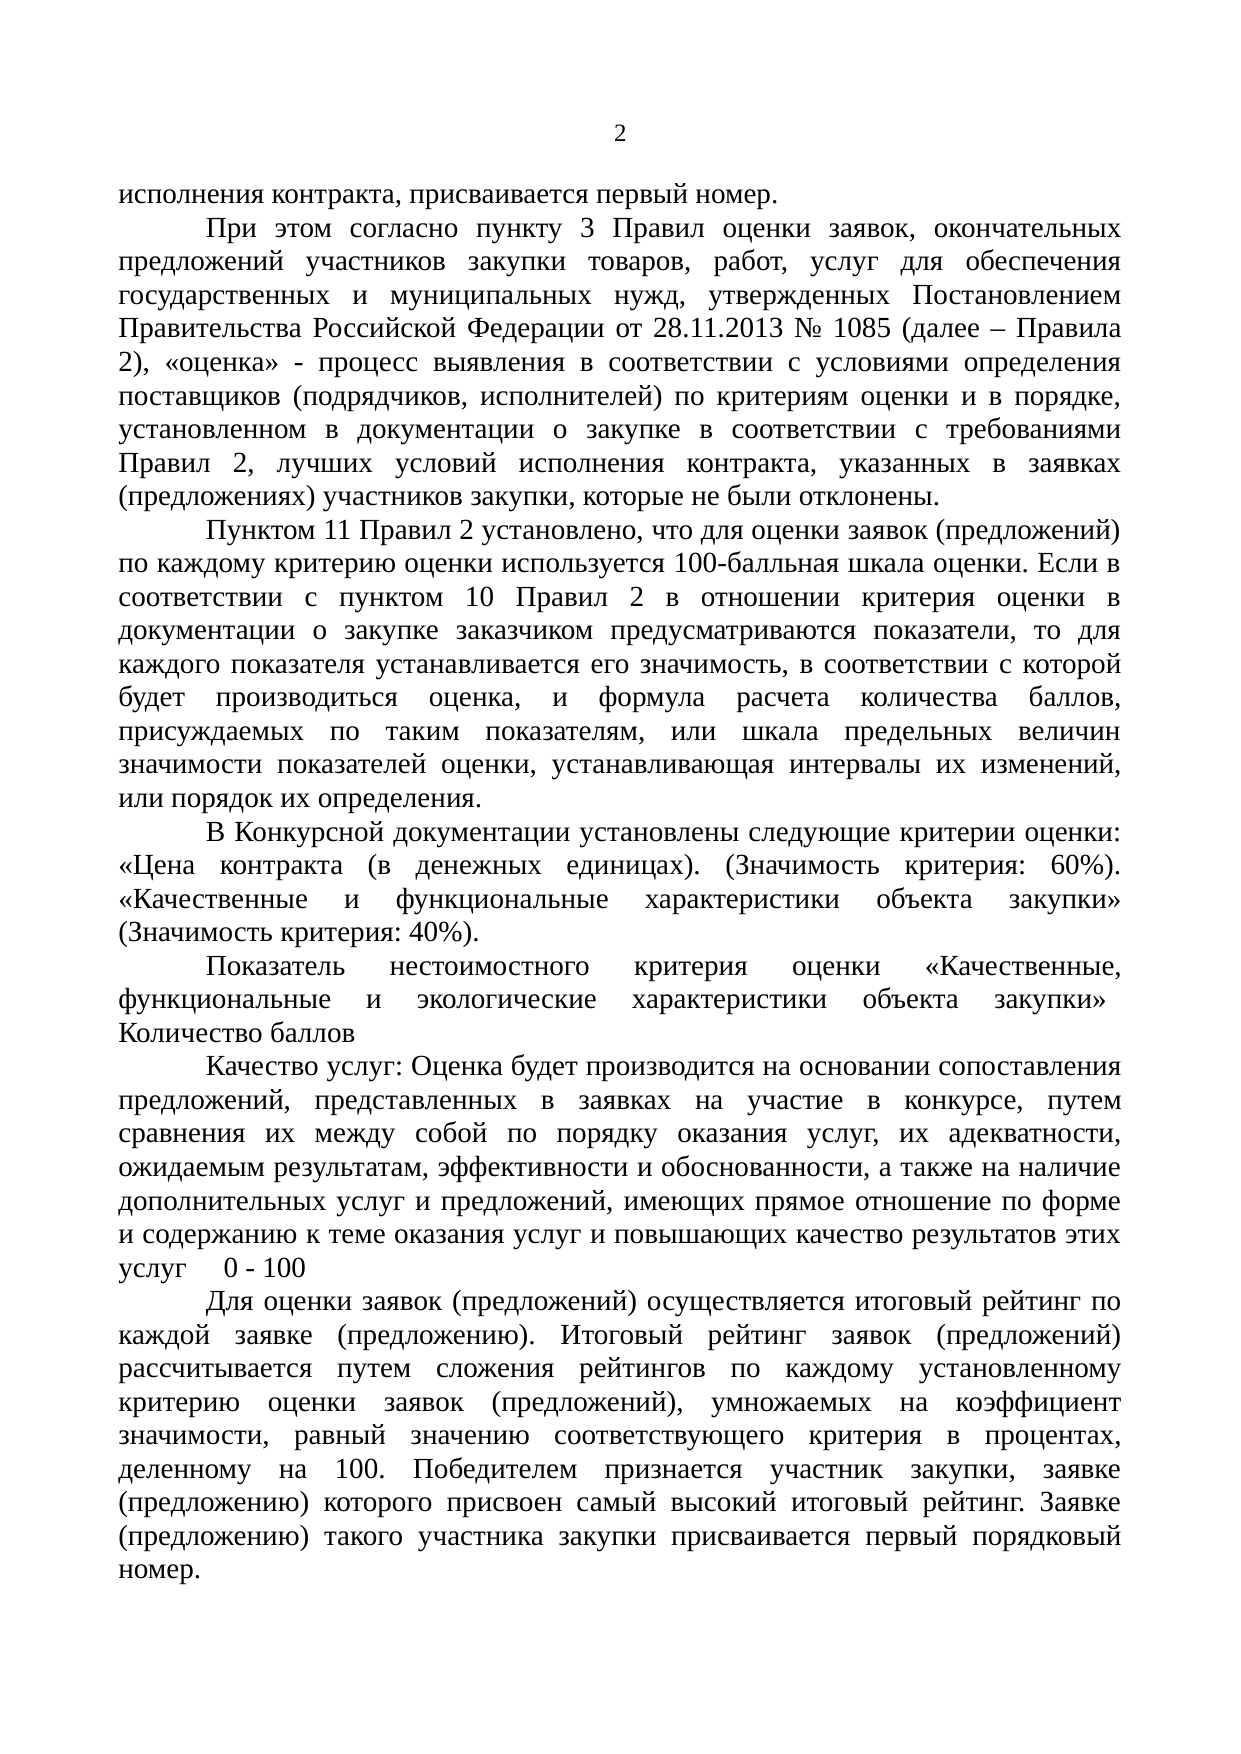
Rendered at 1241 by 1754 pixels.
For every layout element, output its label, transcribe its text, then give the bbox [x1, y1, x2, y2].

text В Конкурсной документации установлены следующие критерии оценки: «Цена контракта (в денежных единицах). (Значимость критерия: 60%). «Качественные и функциональные характеристики объекта закупки» (Значимость критерия: 40%). [118, 814, 1122, 948]
text исполнения контракта, присваивается первый номер. [118, 176, 1122, 210]
text Показатель нестоимостного критерия оценки «Качественные, функциональные и экологические характеристики объекта закупки» Количество баллов [118, 948, 1122, 1048]
text Для оценки заявок (предложений) осуществляется итоговый рейтинг по каждой заявке (предложению). Итоговый рейтинг заявок (предложений) рассчитывается путем сложения рейтингов по каждому установленному критерию оценки заявок (предложений), умножаемых на коэффициент значимости, равный значению соответствующего критерия в процентах, деленному на 100. Победителем признается участник закупки, заявке (предложению) которого присвоен самый высокий итоговый рейтинг. Заявке (предложению) такого участника закупки присваивается первый порядковый номер. [118, 1283, 1122, 1585]
text При этом согласно пункту 3 Правил оценки заявок, окончательных предложений участников закупки товаров, работ, услуг для обеспечения государственных и муниципальных нужд, утвержденных Постановлением Правительства Российской Федерации от 28.11.2013 № 1085 (далее – Правила 2), «оценка» - процесс выявления в соответствии с условиями определения поставщиков (подрядчиков, исполнителей) по критериям оценки и в порядке, установленном в документации о закупке в соответствии с требованиями Правил 2, лучших условий исполнения контракта, указанных в заявках (предложениях) участников закупки, которые не были отклонены. [118, 210, 1122, 512]
text Качество услуг: Оценка будет производится на основании сопоставления предложений, представленных в заявках на участие в конкурсе, путем сравнения их между собой по порядку оказания услуг, их адекватности, ожидаемым результатам, эффективности и обоснованности, а также на наличие дополнительных услуг и предложений, имеющих прямое отношение по форме и содержанию к теме оказания услуг и повышающих качество результатов этих услуг 0 - 100 [118, 1048, 1122, 1283]
text Пунктом 11 Правил 2 установлено, что для оценки заявок (предложений) по каждому критерию оценки используется 100-балльная шкала оценки. Если в соответствии с пунктом 10 Правил 2 в отношении критерия оценки в документации о закупке заказчиком предусматриваются показатели, то для каждого показателя устанавливается его значимость, в соответствии с которой будет производиться оценка, и формула расчета количества баллов, присуждаемых по таким показателям, или шкала предельных величин значимости показателей оценки, устанавливающая интервалы их изменений, или порядок их определения. [118, 512, 1122, 814]
